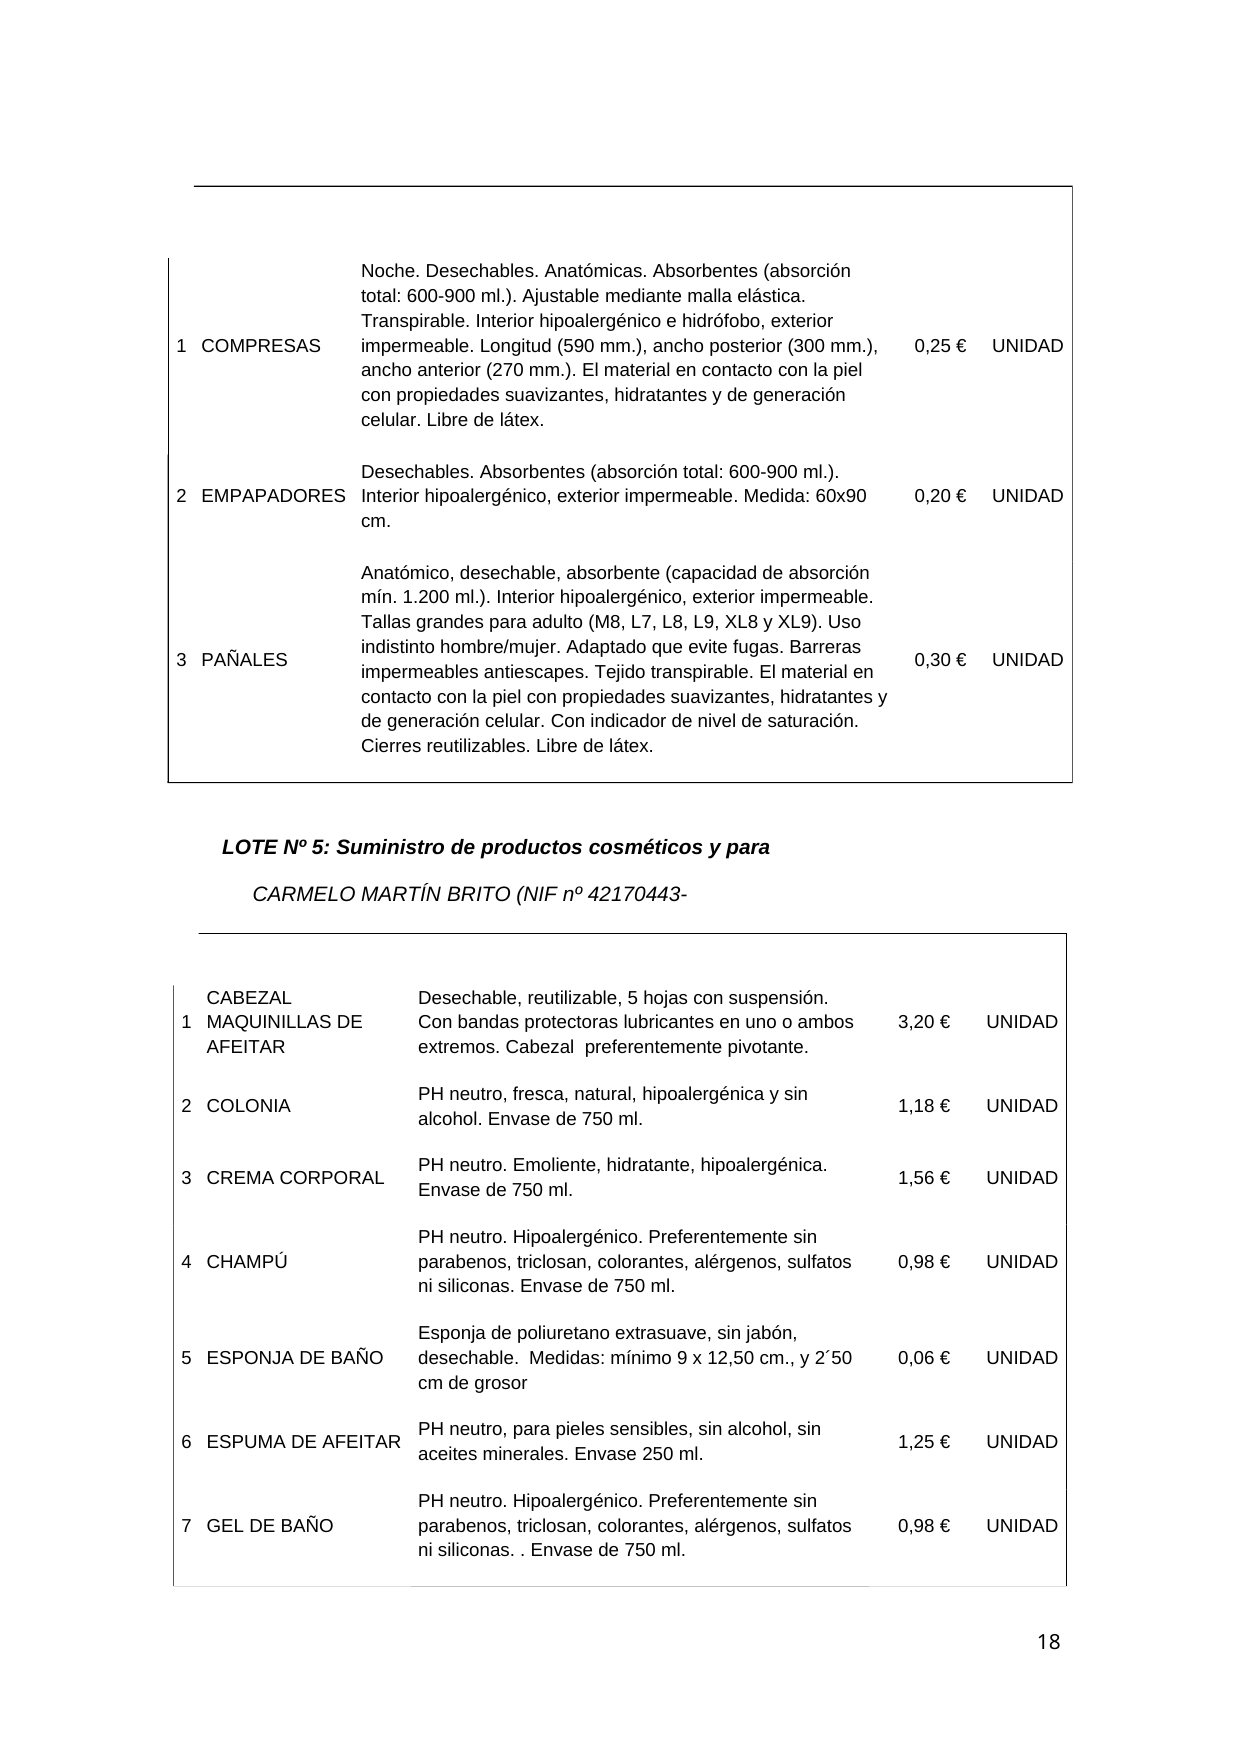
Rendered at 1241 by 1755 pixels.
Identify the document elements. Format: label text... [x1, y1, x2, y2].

text PAÑALES [201, 649, 353, 670]
text 1,56 € [898, 1167, 979, 1188]
text CARMELO MARTÍN BRITO (NIF nº 42170443-N) [252, 882, 711, 908]
text 3,20 € [898, 1011, 979, 1033]
text 0,98 € [898, 1250, 979, 1272]
text UNIDAD [986, 1095, 1066, 1117]
text ESPONJA DE BAÑO [206, 1347, 411, 1368]
text Cierres reutilizables. Libre de látex. [361, 735, 897, 757]
text 1,18 € [898, 1095, 979, 1117]
text PRECIO UNIT. [904, 187, 979, 233]
text PH neutro. Hipoalergénico. Preferentemente sin parabenos, triclosan, colorantes, alérgenos, sulfatos ni siliconas. Envase de 750 ml. [418, 1226, 859, 1297]
text 0,20 € [914, 485, 984, 507]
text CREMA CORPORAL [206, 1167, 411, 1188]
text Esponja de poliuretano extrasuave, sin jabón, desechable. Medidas: mínimo 9 x 12,50 cm., y 2´50 cm de grosor [418, 1322, 869, 1393]
text 0,30 € [914, 649, 984, 670]
text UNIDAD [986, 1514, 1066, 1536]
text 2 [176, 485, 194, 507]
text COLONIA [206, 1095, 411, 1117]
text LOTE Nº 5: Suministro de productos cosméticos y para afeitado. [222, 834, 863, 861]
text PRODUCTOS [245, 937, 411, 958]
text 7 [181, 1514, 199, 1536]
text 0,98 € [898, 1514, 979, 1536]
text 0,06 € [898, 1347, 979, 1368]
text ESPECIFICACIONES [548, 937, 869, 958]
text COMPRESAS [201, 334, 353, 356]
text ESPECIFICACIONES [533, 200, 897, 221]
text UNIDAD [992, 485, 1072, 507]
text UNIDAD [992, 334, 1072, 356]
text 3 [176, 649, 194, 670]
text 6 [181, 1431, 199, 1452]
text UNIDAD [986, 1431, 1066, 1452]
text 1 [176, 334, 194, 356]
text Noche. Desechables. Anatómicas. Absorbentes (absorción total: 600-900 ml.). Ajustable mediante malla elástica. [361, 260, 853, 306]
text PH neutro. Hipoalergénico. Preferentemente sin parabenos, triclosan, colorantes, alérgenos, sulfatos ni siliconas. . Envase de 750 ml. [418, 1489, 859, 1561]
text 5 [181, 1347, 199, 1368]
text Desechable, reutilizable, 5 hojas con suspensión. Con bandas protectoras lubricantes en uno o ambos extremos. Cabezal preferentemente pivotante. [418, 987, 859, 1058]
text UNIDAD [986, 1250, 1066, 1272]
text Anatómico, desechable, absorbente (capacidad de absorción mín. 1.200 ml.). Interior hipoalergénico, exterior impermeable. Tallas grandes para adulto (M8, L7, L8, L9, XL8 y XL9). Uso indistinto hombre/mujer. Adaptado que evite fugas. Barreras impermeables antiescapes. Tejido transpirable. El material en contacto con la piel con propiedades suavizantes, hidratantes y de generación celular. Con indicador de nivel de saturación. [361, 561, 889, 732]
text Transpirable. Interior hipoalergénico e hidrófobo, exterior impermeable. Longitud (590 mm.), ancho posterior (300 mm.), ancho anterior (270 mm.). El material en contacto con la piel con propiedades suavizantes, hidratantes y de generación celular. Libre de látex. [361, 310, 889, 430]
text PH neutro, para pieles sensibles, sin alcohol, sin aceites minerales. Envase 250 ml. [418, 1418, 823, 1464]
text 4 [181, 1250, 199, 1272]
text UNIDAD [986, 1167, 1066, 1188]
text CABEZAL MAQUINILLAS DE AFEITAR [206, 987, 365, 1058]
text 3 [181, 1167, 199, 1188]
text UNIDAD [986, 1011, 1066, 1033]
text UNIDAD [991, 200, 1072, 221]
text 1,25 € [898, 1431, 979, 1452]
text UNIDAD [992, 649, 1072, 670]
text PH neutro, fresca, natural, hipoalergénica y sin alcohol. Envase de 750 ml. [418, 1083, 808, 1129]
text Desechables. Absorbentes (absorción total: 600-900 ml.). Interior hipoalergénico, exterior impermeable. Medida: 60x90 cm. [361, 460, 889, 532]
text GEL DE BAÑO [206, 1514, 411, 1536]
text 1 [181, 1011, 199, 1033]
text EMPAPADORES [201, 485, 353, 507]
text ESPUMA DE AFEITAR [206, 1431, 411, 1452]
text CARMELO [877, 937, 979, 958]
text CHAMPÚ [206, 1250, 411, 1272]
text PRODUCTOS [214, 200, 353, 221]
text 0,25 € [914, 334, 984, 356]
text UNIDAD [986, 937, 1066, 958]
text PH neutro. Emoliente, hidratante, hipoalergénica. Envase de 750 ml. [418, 1154, 829, 1200]
text 2 [181, 1095, 199, 1117]
text 18 [1037, 1627, 1065, 1655]
text UNIDAD [986, 1347, 1066, 1368]
